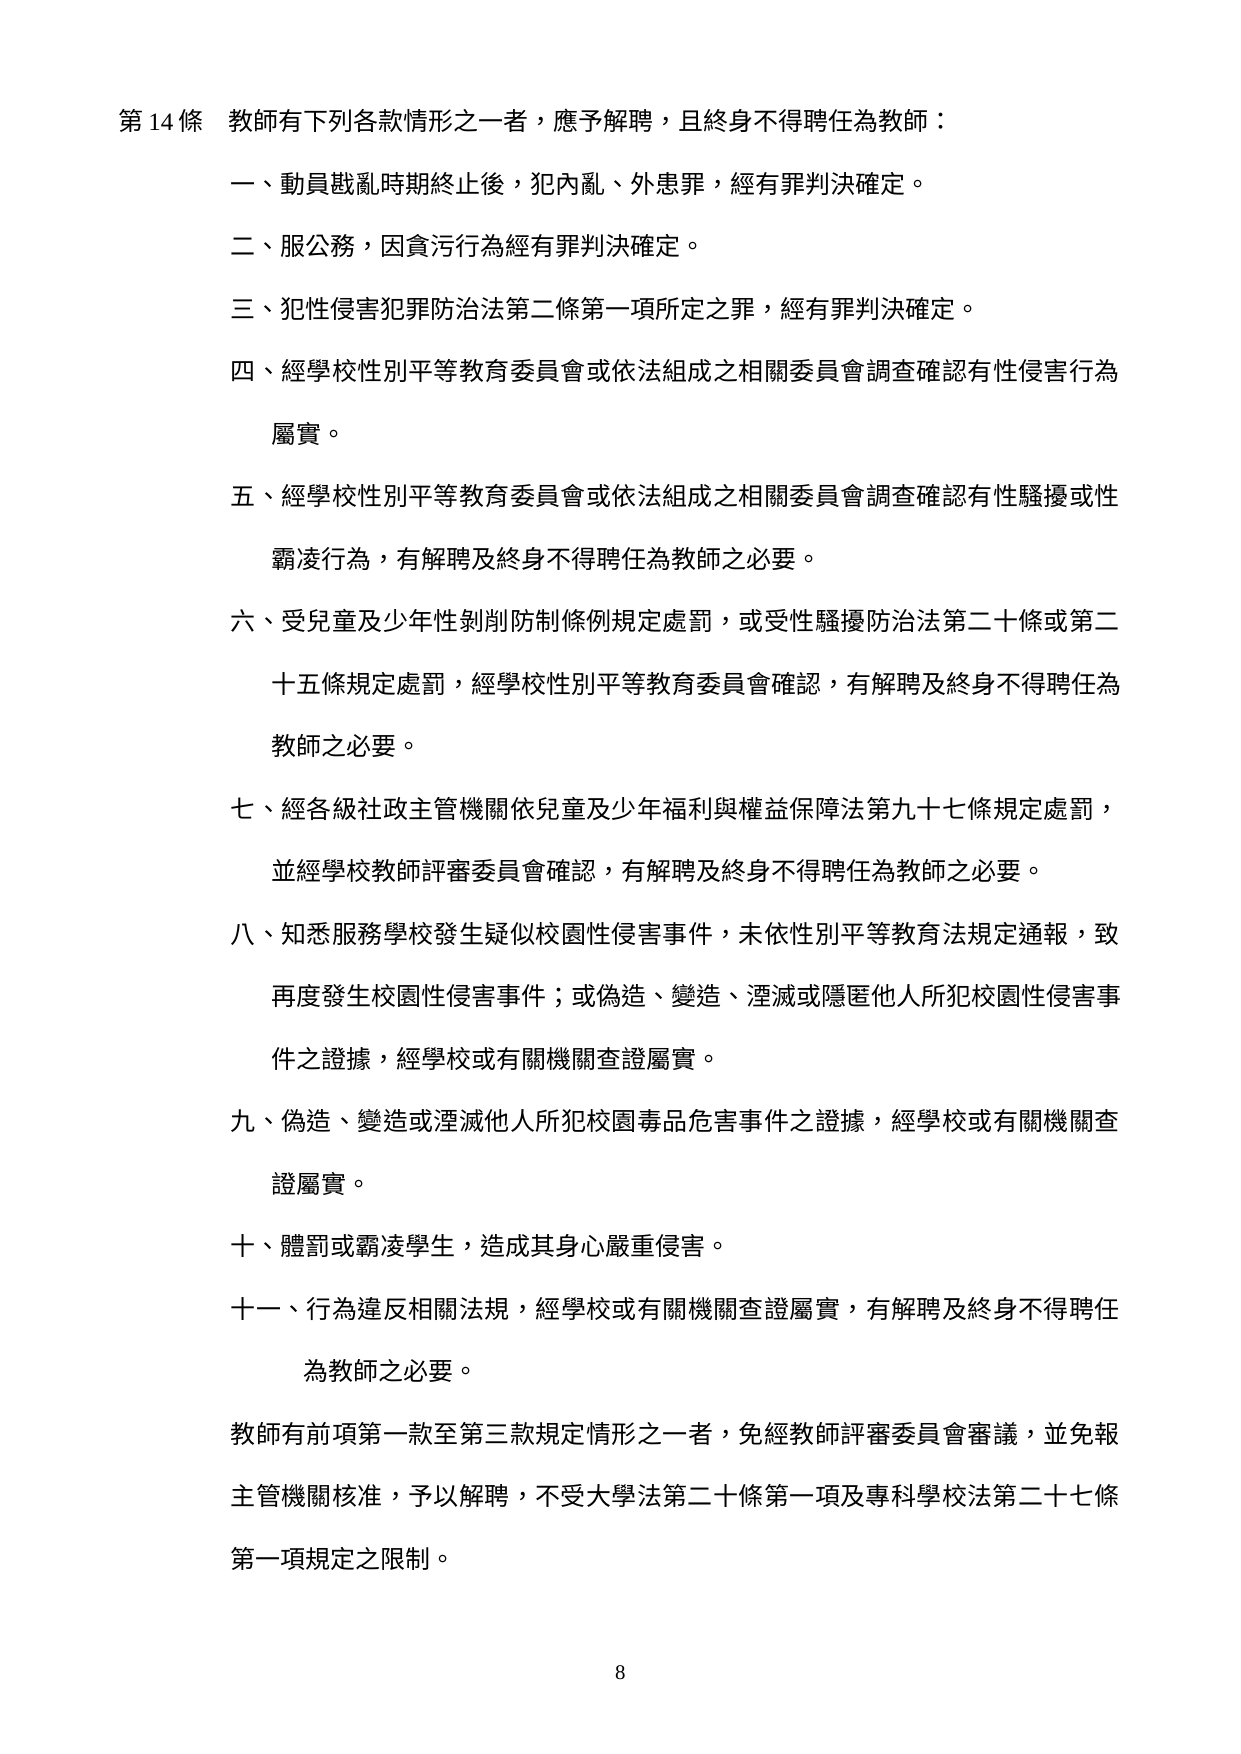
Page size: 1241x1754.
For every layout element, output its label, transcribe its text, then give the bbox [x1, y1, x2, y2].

text 二、服公務，因貪污行為經有罪判決確定。 [230, 203, 1122, 266]
text 一、動員戡亂時期終止後，犯內亂、外患罪，經有罪判決確定。 [230, 141, 1122, 203]
text 四、經學校性別平等教育委員會或依法組成之相關委員會調查確認有性侵害行為屬實。 [230, 328, 1122, 453]
text 七、經各級社政主管機關依兒童及少年福利與權益保障法第九十七條規定處罰，並經學校教師評審委員會確認，有解聘及終身不得聘任為教師之必要。 [230, 766, 1122, 891]
text 十一、行為違反相關法規，經學校或有關機關查證屬實，有解聘及終身不得聘任為教師之必要。 [230, 1266, 1122, 1391]
text 三、犯性侵害犯罪防治法第二條第一項所定之罪，經有罪判決確定。 [230, 266, 1122, 328]
text 十、體罰或霸凌學生，造成其身心嚴重侵害。 [230, 1203, 1122, 1266]
text 第14條 教師有下列各款情形之一者，應予解聘，且終身不得聘任為教師： [118, 78, 1122, 141]
text 九、偽造、變造或湮滅他人所犯校園毒品危害事件之證據，經學校或有關機關查證屬實。 [230, 1078, 1122, 1203]
text 教師有前項第一款至第三款規定情形之一者，免經教師評審委員會審議，並免報主管機關核准，予以解聘，不受大學法第二十條第一項及專科學校法第二十七條第一項規定之限制。 [230, 1391, 1122, 1578]
text 六、受兒童及少年性剝削防制條例規定處罰，或受性騷擾防治法第二十條或第二十五條規定處罰，經學校性別平等教育委員會確認，有解聘及終身不得聘任為教師之必要。 [230, 578, 1122, 766]
text 五、經學校性別平等教育委員會或依法組成之相關委員會調查確認有性騷擾或性霸凌行為，有解聘及終身不得聘任為教師之必要。 [230, 453, 1122, 578]
text 八、知悉服務學校發生疑似校園性侵害事件，未依性別平等教育法規定通報，致再度發生校園性侵害事件；或偽造、變造、湮滅或隱匿他人所犯校園性侵害事件之證據，經學校或有關機關查證屬實。 [230, 891, 1122, 1078]
